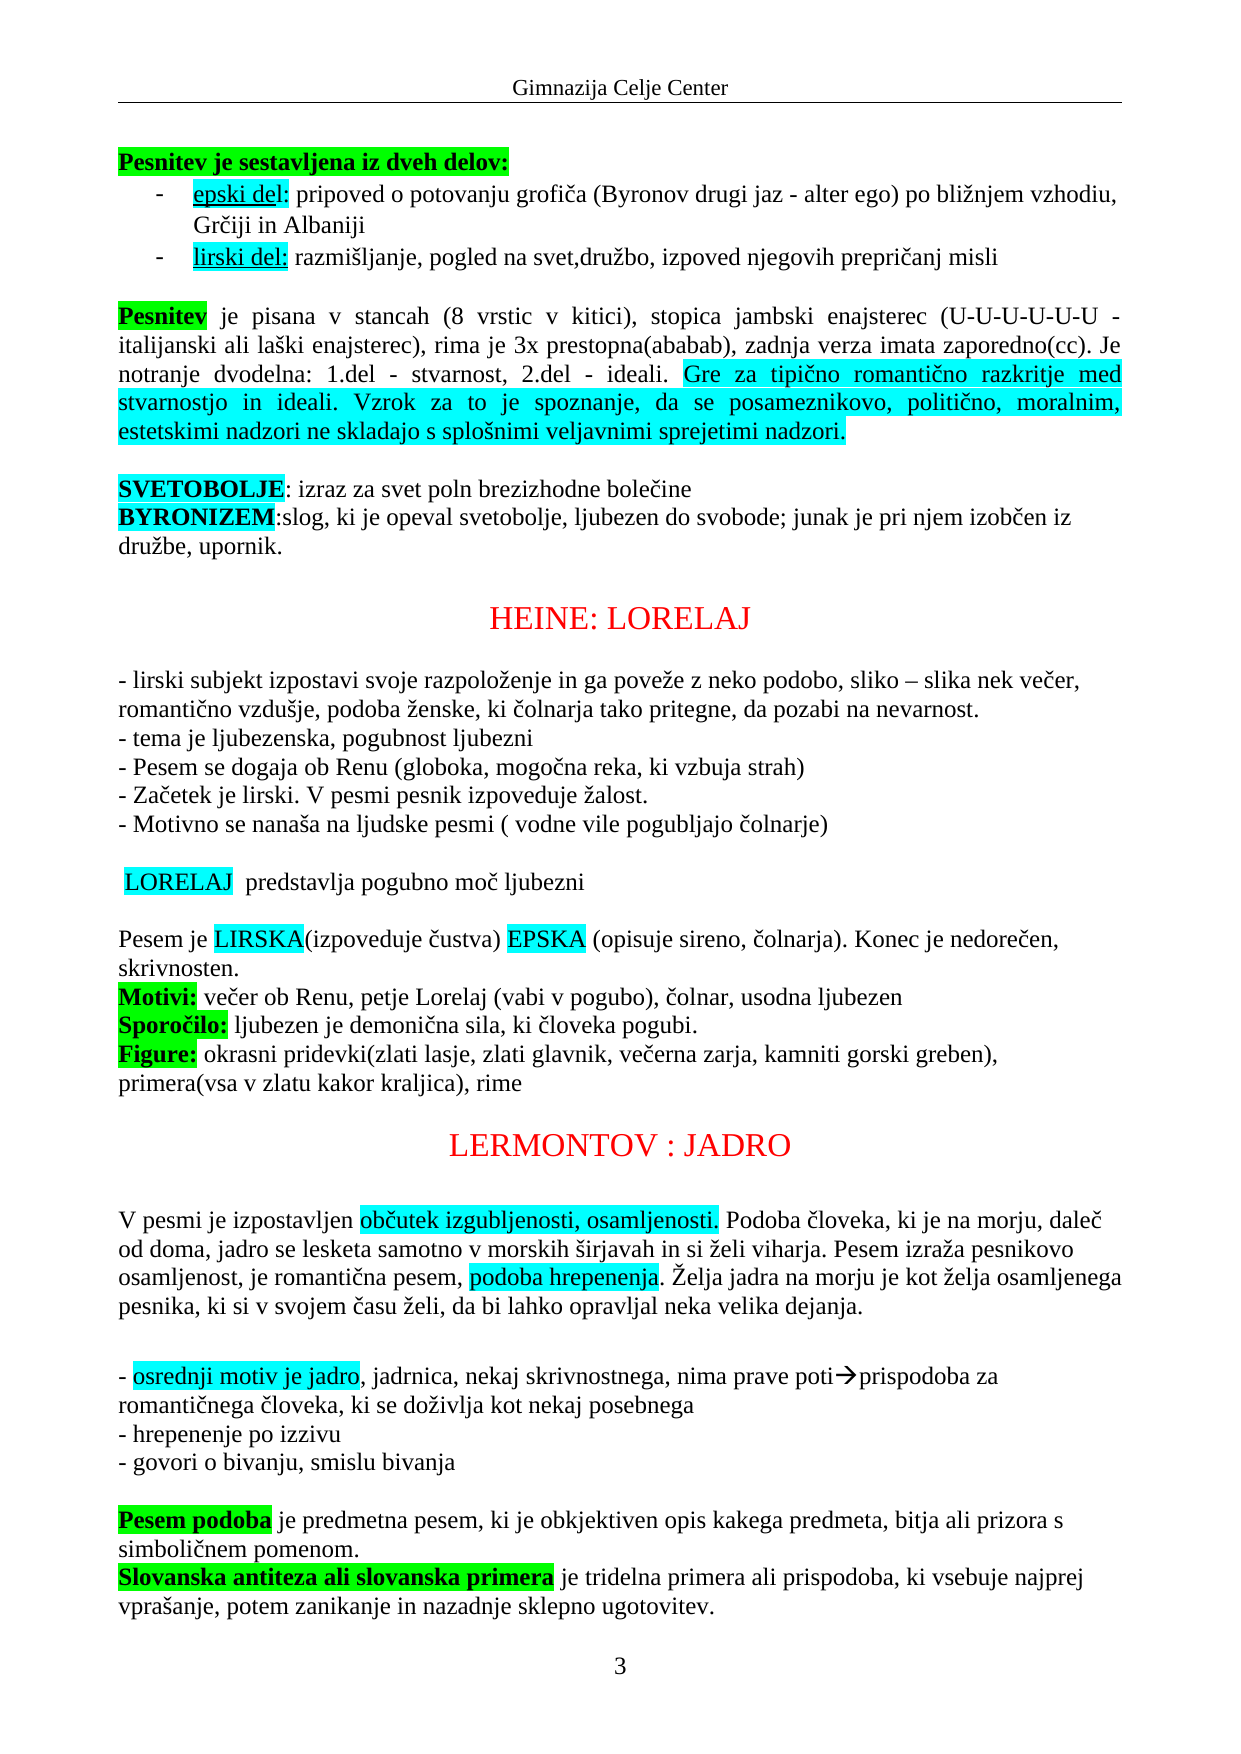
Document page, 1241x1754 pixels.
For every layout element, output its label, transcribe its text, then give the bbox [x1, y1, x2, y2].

text V pesmi je izpostavljen občutek izgubljenosti, osamljenosti. Podoba človeka, ki je na morju, daleč od doma, jadro se lesketa samotno v morskih širjavah in si želi viharja. Pesem izraža pesnikovo osamljenost, je romantična pesem, podoba hrepenenja. Želja jadra na morju je kot želja osamljenega pesnika, ki si v svojem času želi, da bi lahko opravljal neka velika dejanja. [118, 1205, 1122, 1320]
text Pesem je LIRSKA(izpoveduje čustva) EPSKA (opisuje sireno, čolnarja). Konec je nedorečen, skrivnosten. [118, 924, 1122, 982]
text - Motivno se nanaša na ljudske pesmi ( vodne vile pogubljajo čolnarje) [118, 809, 1122, 838]
list lirski del: razmišljanje, pogled na svet,družbo, izpoved njegovih prepričanj misli [156, 238, 1122, 272]
text Pesnitev je pisana v stancah (8 vrstic v kitici), stopica jambski enajsterec (U-U-U-U-U-U - italijanski ali laški enajsterec), rima je 3x prestopna(ababab), zadnja verza imata zaporedno(cc). Je notranje dvodelna: 1.del - stvarnost, 2.del - ideali. Gre za tipično romantično razkritje med stvarnostjo in ideali. Vzrok za to je spoznanje, da se posameznikovo, politično, moralnim, estetskimi nadzori ne skladajo s splošnimi veljavnimi sprejetimi nadzori. [118, 301, 1122, 445]
text Motivi: večer ob Renu, petje Lorelaj (vabi v pogubo), čolnar, usodna ljubezen [118, 982, 1122, 1010]
text Pesem podoba je predmetna pesem, ki je obkjektiven opis kakega predmeta, bitja ali prizora s simboličnem pomenom. [118, 1505, 1122, 1562]
text - hrepenenje po izzivu [118, 1419, 1122, 1447]
list epski del: pripoved o potovanju grofiča (Byronov drugi jaz - alter ego) po bližnjem vzhodiu, Grčiji in Albaniji [156, 176, 1122, 238]
text LORELAJ predstavlja pogubno moč ljubezni [118, 867, 1122, 895]
text Sporočilo: ljubezen je demonična sila, ki človeka pogubi. [118, 1010, 1122, 1039]
text - tema je ljubezenska, pogubnost ljubezni [118, 723, 1122, 752]
text - osrednji motiv je jadro, jadrnica, nekaj skrivnostnega, nima prave potiprispodoba za romantičnega človeka, ki se doživlja kot nekaj posebnega [118, 1361, 1122, 1419]
text Pesnitev je sestavljena iz dveh delov: [118, 147, 1122, 176]
text - lirski subjekt izpostavi svoje razpoloženje in ga poveže z neko podobo, sliko – slika nek večer, romantično vzdušje, podoba ženske, ki čolnarja tako pritegne, da pozabi na nevarnost. [118, 665, 1122, 723]
text - Pesem se dogaja ob Renu (globoka, mogočna reka, ki vzbuja strah) [118, 752, 1122, 780]
text BYRONIZEM:slog, ki je opeval svetobolje, ljubezen do svobode; junak je pri njem izobčen iz družbe, upornik. [118, 502, 1122, 560]
text SVETOBOLJE: izraz za svet poln brezizhodne bolečine [118, 474, 1122, 502]
text Figure: okrasni pridevki(zlati lasje, zlati glavnik, večerna zarja, kamniti gorski greben), primera(vsa v zlatu kakor kraljica), rime [118, 1039, 1122, 1097]
text - govori o bivanju, smislu bivanja [118, 1447, 1122, 1476]
text Slovanska antiteza ali slovanska primera je tridelna primera ali prispodoba, ki vsebuje najprej vprašanje, potem zanikanje in nazadnje sklepno ugotovitev. [118, 1562, 1122, 1620]
text LERMONTOV : JADRO [118, 1125, 1122, 1164]
text - Začetek je lirski. V pesmi pesnik izpoveduje žalost. [118, 780, 1122, 809]
text HEINE: LORELAJ [118, 598, 1122, 637]
